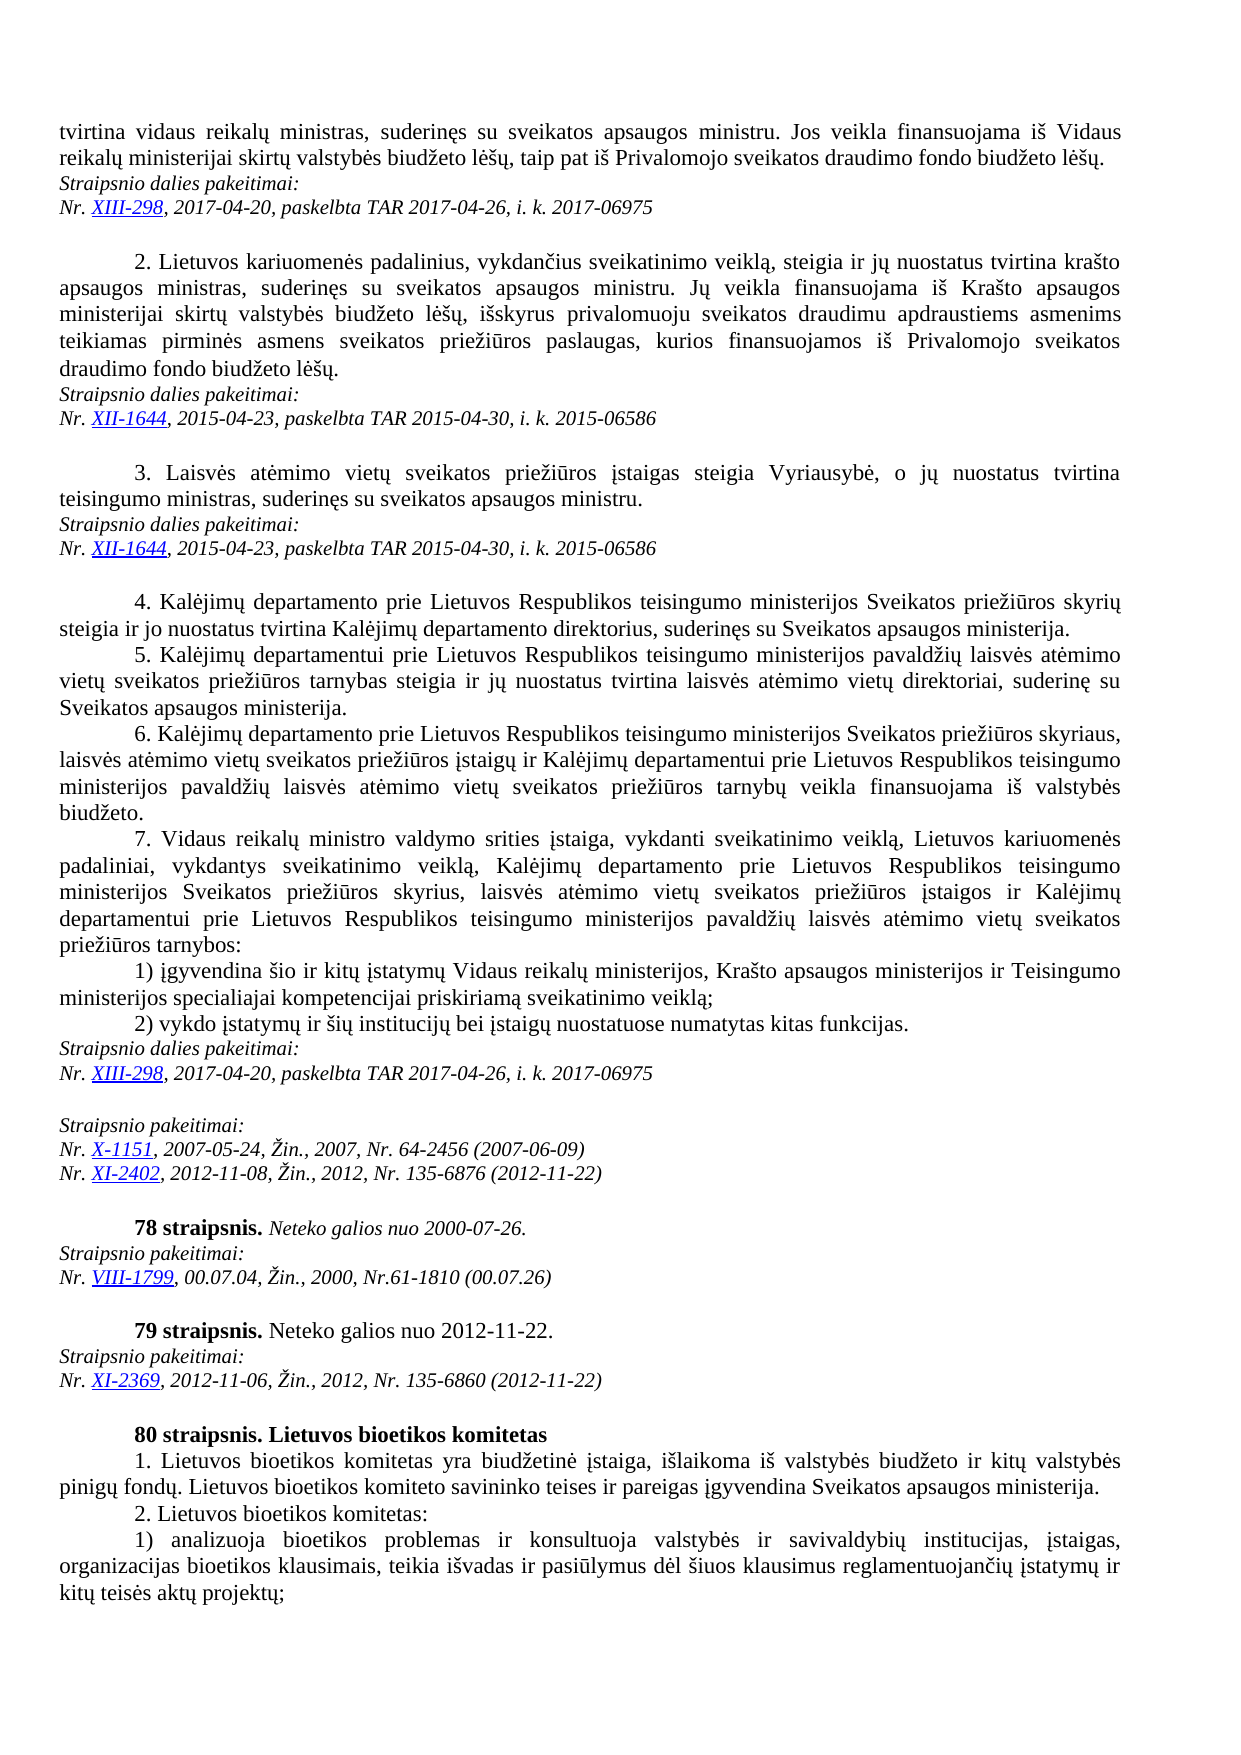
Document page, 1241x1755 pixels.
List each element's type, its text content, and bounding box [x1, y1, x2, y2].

text 4. Kalėjimų departamento prie Lietuvos Respublikos teisingumo ministerijos Sveikatos priežiūros skyrių steigia ir jo nuostatus tvirtina Kalėjimų departamento direktorius, suderinęs su Sveikatos apsaugos ministerija. [59, 588, 1122, 641]
text Straipsnio dalies pakeitimai: [59, 511, 1122, 536]
text 79 straipsnis. Neteko galios nuo 2012-11-22. [134, 1317, 1122, 1344]
text Straipsnio pakeitimai: [59, 1241, 1122, 1264]
text Nr. XIII-298, 2017-04-20, paskelbta TAR 2017-04-26, i. k. 2017-06975 [59, 1060, 1122, 1084]
text 1) įgyvendina šio ir kitų įstatymų Vidaus reikalų ministerijos, Krašto apsaugos ministerijos ir Teisingumo ministerijos specialiajai kompetencijai priskiriamą sveikatinimo veiklą; [59, 957, 1122, 1010]
text tvirtina vidaus reikalų ministras, suderinęs su sveikatos apsaugos ministru. Jos veikla finansuojama iš Vidaus reikalų ministerijai skirtų valstybės biudžeto lėšų, taip pat iš Privalomojo sveikatos draudimo fondo biudžeto lėšų. [59, 118, 1122, 171]
text Nr. XII-1644, 2015-04-23, paskelbta TAR 2015-04-30, i. k. 2015-06586 [59, 406, 1122, 430]
text Nr. X-1151, 2007-05-24, Žin., 2007, Nr. 64-2456 (2007-06-09) [59, 1137, 1122, 1161]
text Straipsnio dalies pakeitimai: [59, 382, 1122, 406]
text 1. Lietuvos bioetikos komitetas yra biudžetinė įstaiga, išlaikoma iš valstybės biudžeto ir kitų valstybės pinigų fondų. Lietuvos bioetikos komiteto savininko teises ir pareigas įgyvendina Sveikatos apsaugos ministerija. [59, 1447, 1122, 1500]
text Straipsnio pakeitimai: [59, 1113, 1122, 1137]
text 7. Vidaus reikalų ministro valdymo srities įstaiga, vykdanti sveikatinimo veiklą, Lietuvos kariuomenės padaliniai, vykdantys sveikatinimo veiklą, Kalėjimų departamento prie Lietuvos Respublikos teisingumo ministerijos Sveikatos priežiūros skyrius, laisvės atėmimo vietų sveikatos priežiūros įstaigos ir Kalėjimų departamentui prie Lietuvos Respublikos teisingumo ministerijos pavaldžių laisvės atėmimo vietų sveikatos priežiūros tarnybos: [59, 826, 1122, 957]
text Nr. XII-1644, 2015-04-23, paskelbta TAR 2015-04-30, i. k. 2015-06586 [59, 536, 1122, 559]
text 6. Kalėjimų departamento prie Lietuvos Respublikos teisingumo ministerijos Sveikatos priežiūros skyriaus, laisvės atėmimo vietų sveikatos priežiūros įstaigų ir Kalėjimų departamentui prie Lietuvos Respublikos teisingumo ministerijos pavaldžių laisvės atėmimo vietų sveikatos priežiūros tarnybų veikla finansuojama iš valstybės biudžeto. [59, 720, 1122, 826]
text Nr. XI-2369, 2012-11-06, Žin., 2012, Nr. 135-6860 (2012-11-22) [59, 1368, 1122, 1392]
text 2. Lietuvos kariuomenės padalinius, vykdančius sveikatinimo veiklą, steigia ir jų nuostatus tvirtina krašto apsaugos ministras, suderinęs su sveikatos apsaugos ministru. Jų veikla finansuojama iš Krašto apsaugos ministerijai skirtų valstybės biudžeto lėšų, išskyrus privalomuoju sveikatos draudimu apdraustiems asmenims teikiamas pirminės asmens sveikatos priežiūros paslaugas, kurios finansuojamos iš Privalomojo sveikatos draudimo fondo biudžeto lėšų. [59, 248, 1122, 382]
text Straipsnio dalies pakeitimai: [59, 1036, 1122, 1060]
text Nr. XIII-298, 2017-04-20, paskelbta TAR 2017-04-26, i. k. 2017-06975 [59, 195, 1122, 219]
text 78 straipsnis. Neteko galios nuo 2000-07-26. [59, 1214, 1122, 1241]
text Straipsnio dalies pakeitimai: [59, 171, 1122, 195]
text Nr. VIII-1799, 00.07.04, Žin., 2000, Nr.61-1810 (00.07.26) [59, 1264, 1122, 1289]
text 1) analizuoja bioetikos problemas ir konsultuoja valstybės ir savivaldybių institucijas, įstaigas, organizacijas bioetikos klausimais, teikia išvadas ir pasiūlymus dėl šiuos klausimus reglamentuojančių įstatymų ir kitų teisės aktų projektų; [59, 1526, 1122, 1605]
text Nr. XI-2402, 2012-11-08, Žin., 2012, Nr. 135-6876 (2012-11-22) [59, 1161, 1122, 1185]
text 2) vykdo įstatymų ir šių institucijų bei įstaigų nuostatuose numatytas kitas funkcijas. [59, 1010, 1122, 1036]
text 80 straipsnis. Lietuvos bioetikos komitetas [59, 1421, 1122, 1447]
text Straipsnio pakeitimai: [59, 1344, 1122, 1368]
text 2. Lietuvos bioetikos komitetas: [59, 1500, 1122, 1526]
text 3. Laisvės atėmimo vietų sveikatos priežiūros įstaigas steigia Vyriausybė, o jų nuostatus tvirtina teisingumo ministras, suderinęs su sveikatos apsaugos ministru. [59, 459, 1122, 511]
text 5. Kalėjimų departamentui prie Lietuvos Respublikos teisingumo ministerijos pavaldžių laisvės atėmimo vietų sveikatos priežiūros tarnybas steigia ir jų nuostatus tvirtina laisvės atėmimo vietų direktoriai, suderinę su Sveikatos apsaugos ministerija. [59, 641, 1122, 720]
